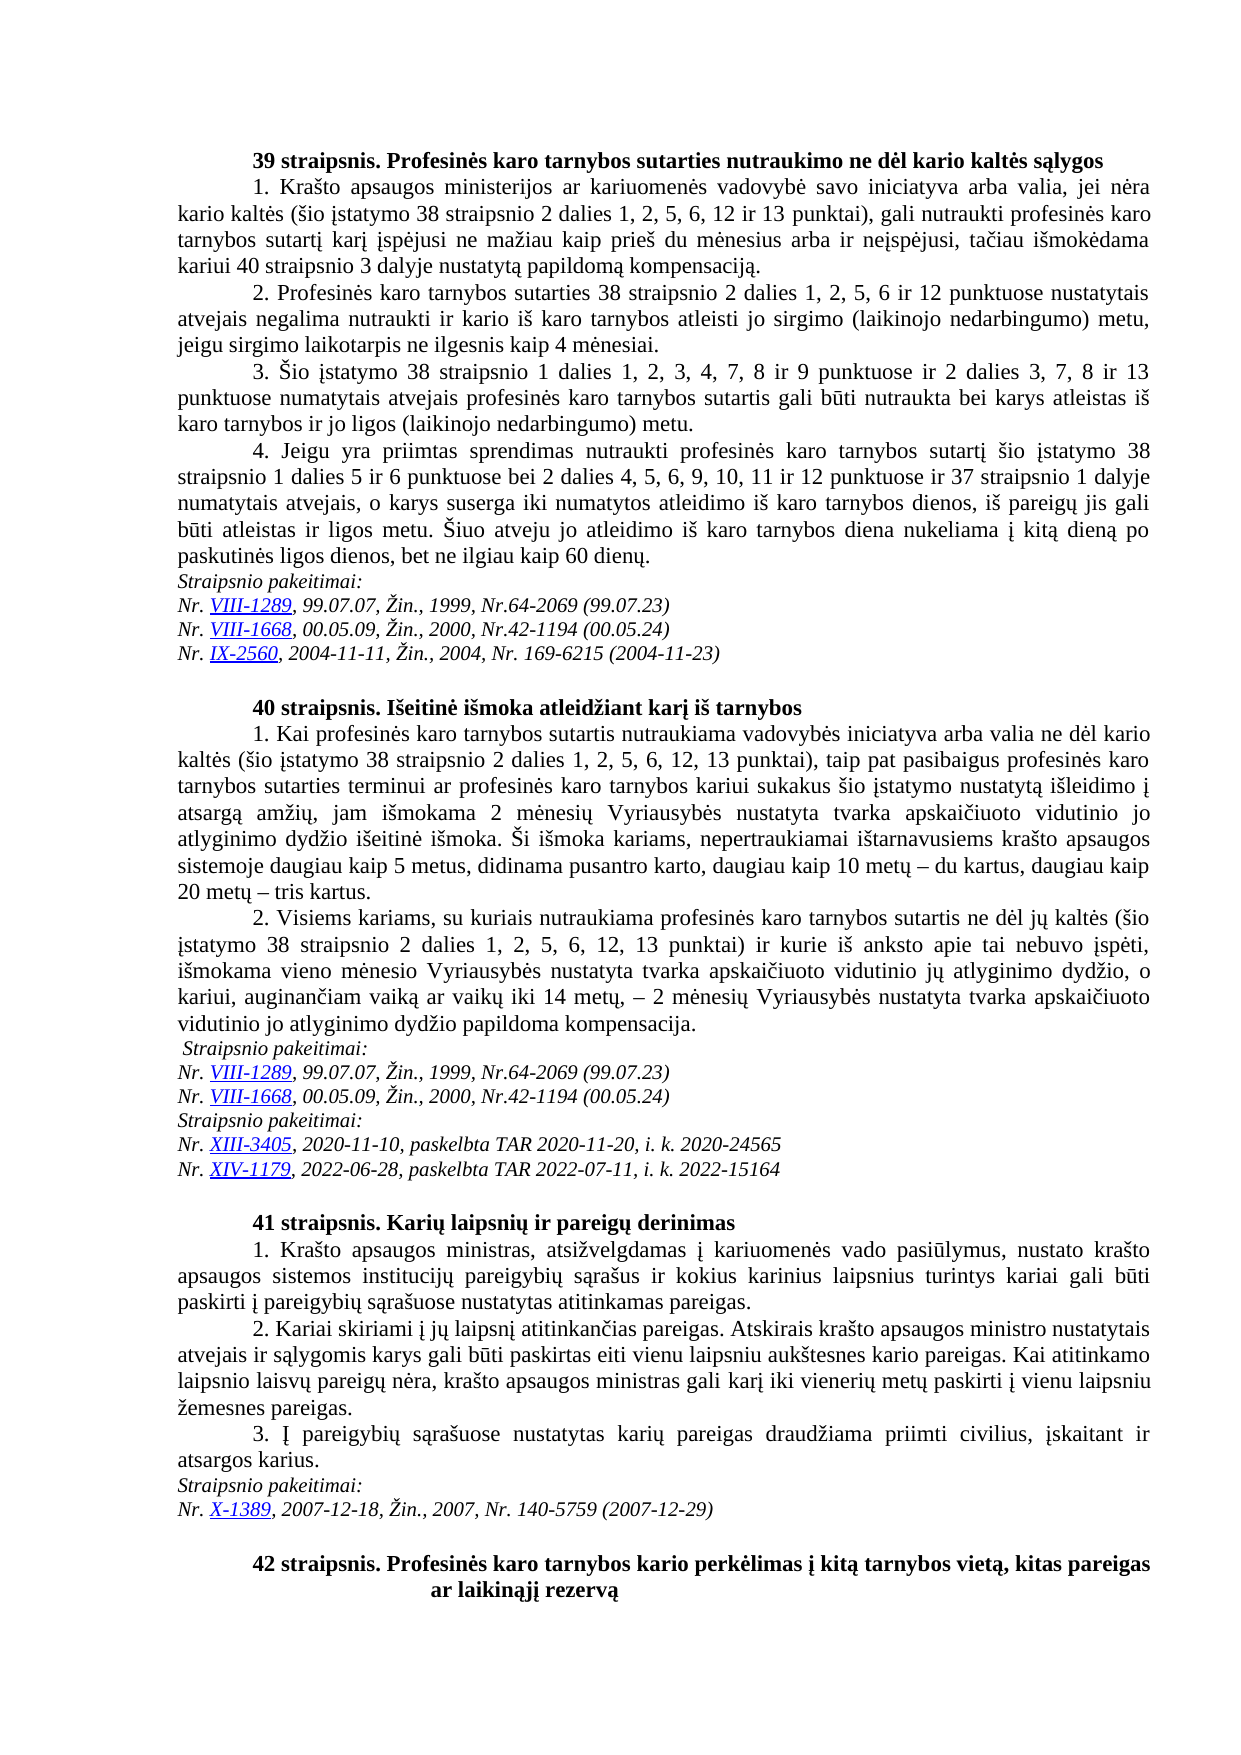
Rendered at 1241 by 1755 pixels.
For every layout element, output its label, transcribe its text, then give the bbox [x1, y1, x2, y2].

text 1. Kai profesinės karo tarnybos sutartis nutraukiama vadovybės iniciatyva arba valia ne dėl kario kaltės (šio įstatymo 38 straipsnio 2 dalies 1, 2, 5, 6, 12, 13 punktai), taip pat pasibaigus profesinės karo tarnybos sutarties terminui ar profesinės karo tarnybos kariui sukakus šio įstatymo nustatytą išleidimo į atsargą amžių, jam išmokama 2 mėnesių Vyriausybės nustatyta tvarka apskaičiuoto vidutinio jo atlyginimo dydžio išeitinė išmoka. Ši išmoka kariams, nepertraukiamai ištarnavusiems krašto apsaugos sistemoje daugiau kaip 5 metus, didinama pusantro karto, daugiau kaip 10 metų – du kartus, daugiau kaip 20 metų – tris kartus. [177, 720, 1152, 904]
text 4. Jeigu yra priimtas sprendimas nutraukti profesinės karo tarnybos sutartį šio įstatymo 38 straipsnio 1 dalies 5 ir 6 punktuose bei 2 dalies 4, 5, 6, 9, 10, 11 ir 12 punktuose ir 37 straipsnio 1 dalyje numatytais atvejais, o karys suserga iki numatytos atleidimo iš karo tarnybos dienos, iš pareigų jis gali būti atleistas ir ligos metu. Šiuo atveju jo atleidimo iš karo tarnybos diena nukeliama į kitą dieną po paskutinės ligos dienos, bet ne ilgiau kaip 60 dienų. [177, 437, 1152, 568]
text Nr. XIV-1179, 2022-06-28, paskelbta TAR 2022-07-11, i. k. 2022-15164 [177, 1156, 1152, 1181]
text 3. Šio įstatymo 38 straipsnio 1 dalies 1, 2, 3, 4, 7, 8 ir 9 punktuose ir 2 dalies 3, 7, 8 ir 13 punktuose numatytais atvejais profesinės karo tarnybos sutartis gali būti nutraukta bei karys atleistas iš karo tarnybos ir jo ligos (laikinojo nedarbingumo) metu. [177, 358, 1152, 437]
text 1. Krašto apsaugos ministerijos ar kariuomenės vadovybė savo iniciatyva arba valia, jei nėra kario kaltės (šio įstatymo 38 straipsnio 2 dalies 1, 2, 5, 6, 12 ir 13 punktai), gali nutraukti profesinės karo tarnybos sutartį karį įspėjusi ne mažiau kaip prieš du mėnesius arba ir neįspėjusi, tačiau išmokėdama kariui 40 straipsnio 3 dalyje nustatytą papildomą kompensaciją. [177, 173, 1152, 279]
text Nr. XIII-3405, 2020-11-10, paskelbta TAR 2020-11-20, i. k. 2020-24565 [177, 1132, 1152, 1156]
text 42 straipsnis. Profesinės karo tarnybos kario perkėlimas į kitą tarnybos vietą, kitas pareigas ar laikinąjį rezervą [252, 1550, 1152, 1602]
text Nr. IX-2560, 2004-11-11, Žin., 2004, Nr. 169-6215 (2004-11-23) [177, 641, 1152, 665]
text 39 straipsnis. Profesinės karo tarnybos sutarties nutraukimo ne dėl kario kaltės sąlygos [252, 147, 1152, 173]
text Nr. VIII-1668, 00.05.09, Žin., 2000, Nr.42-1194 (00.05.24) [177, 1084, 1152, 1108]
text Straipsnio pakeitimai: [177, 568, 1152, 593]
text Straipsnio pakeitimai: [177, 1108, 1152, 1132]
text 2. Kariai skiriami į jų laipsnį atitinkančias pareigas. Atskirais krašto apsaugos ministro nustatytais atvejais ir sąlygomis karys gali būti paskirtas eiti vienu laipsniu aukštesnes kario pareigas. Kai atitinkamo laipsnio laisvų pareigų nėra, krašto apsaugos ministras gali karį iki vienerių metų paskirti į vienu laipsniu žemesnes pareigas. [177, 1315, 1152, 1420]
text 2. Visiems kariams, su kuriais nutraukiama profesinės karo tarnybos sutartis ne dėl jų kaltės (šio įstatymo 38 straipsnio 2 dalies 1, 2, 5, 6, 12, 13 punktai) ir kurie iš anksto apie tai nebuvo įspėti, išmokama vieno mėnesio Vyriausybės nustatyta tvarka apskaičiuoto vidutinio jų atlyginimo dydžio, o kariui, auginančiam vaiką ar vaikų iki 14 metų, – 2 mėnesių Vyriausybės nustatyta tvarka apskaičiuoto vidutinio jo atlyginimo dydžio papildoma kompensacija. [177, 904, 1152, 1036]
text Nr. VIII-1289, 99.07.07, Žin., 1999, Nr.64-2069 (99.07.23) [177, 593, 1152, 617]
text Nr. X-1389, 2007-12-18, Žin., 2007, Nr. 140-5759 (2007-12-29) [177, 1497, 1152, 1521]
text Straipsnio pakeitimai: [177, 1473, 1152, 1497]
text 40 straipsnis. Išeitinė išmoka atleidžiant karį iš tarnybos [177, 693, 1152, 720]
text Nr. VIII-1668, 00.05.09, Žin., 2000, Nr.42-1194 (00.05.24) [177, 617, 1152, 641]
text 41 straipsnis. Karių laipsnių ir pareigų derinimas [177, 1209, 1152, 1236]
text 1. Krašto apsaugos ministras, atsižvelgdamas į kariuomenės vado pasiūlymus, nustato krašto apsaugos sistemos institucijų pareigybių sąrašus ir kokius karinius laipsnius turintys kariai gali būti paskirti į pareigybių sąrašuose nustatytas atitinkamas pareigas. [177, 1236, 1152, 1315]
text 2. Profesinės karo tarnybos sutarties 38 straipsnio 2 dalies 1, 2, 5, 6 ir 12 punktuose nustatytais atvejais negalima nutraukti ir kario iš karo tarnybos atleisti jo sirgimo (laikinojo nedarbingumo) metu, jeigu sirgimo laikotarpis ne ilgesnis kaip 4 mėnesiai. [177, 279, 1152, 358]
text Straipsnio pakeitimai: [177, 1036, 1152, 1060]
text 3. Į pareigybių sąrašuose nustatytas karių pareigas draudžiama priimti civilius, įskaitant ir atsargos karius. [177, 1420, 1152, 1473]
text Nr. VIII-1289, 99.07.07, Žin., 1999, Nr.64-2069 (99.07.23) [177, 1060, 1152, 1084]
